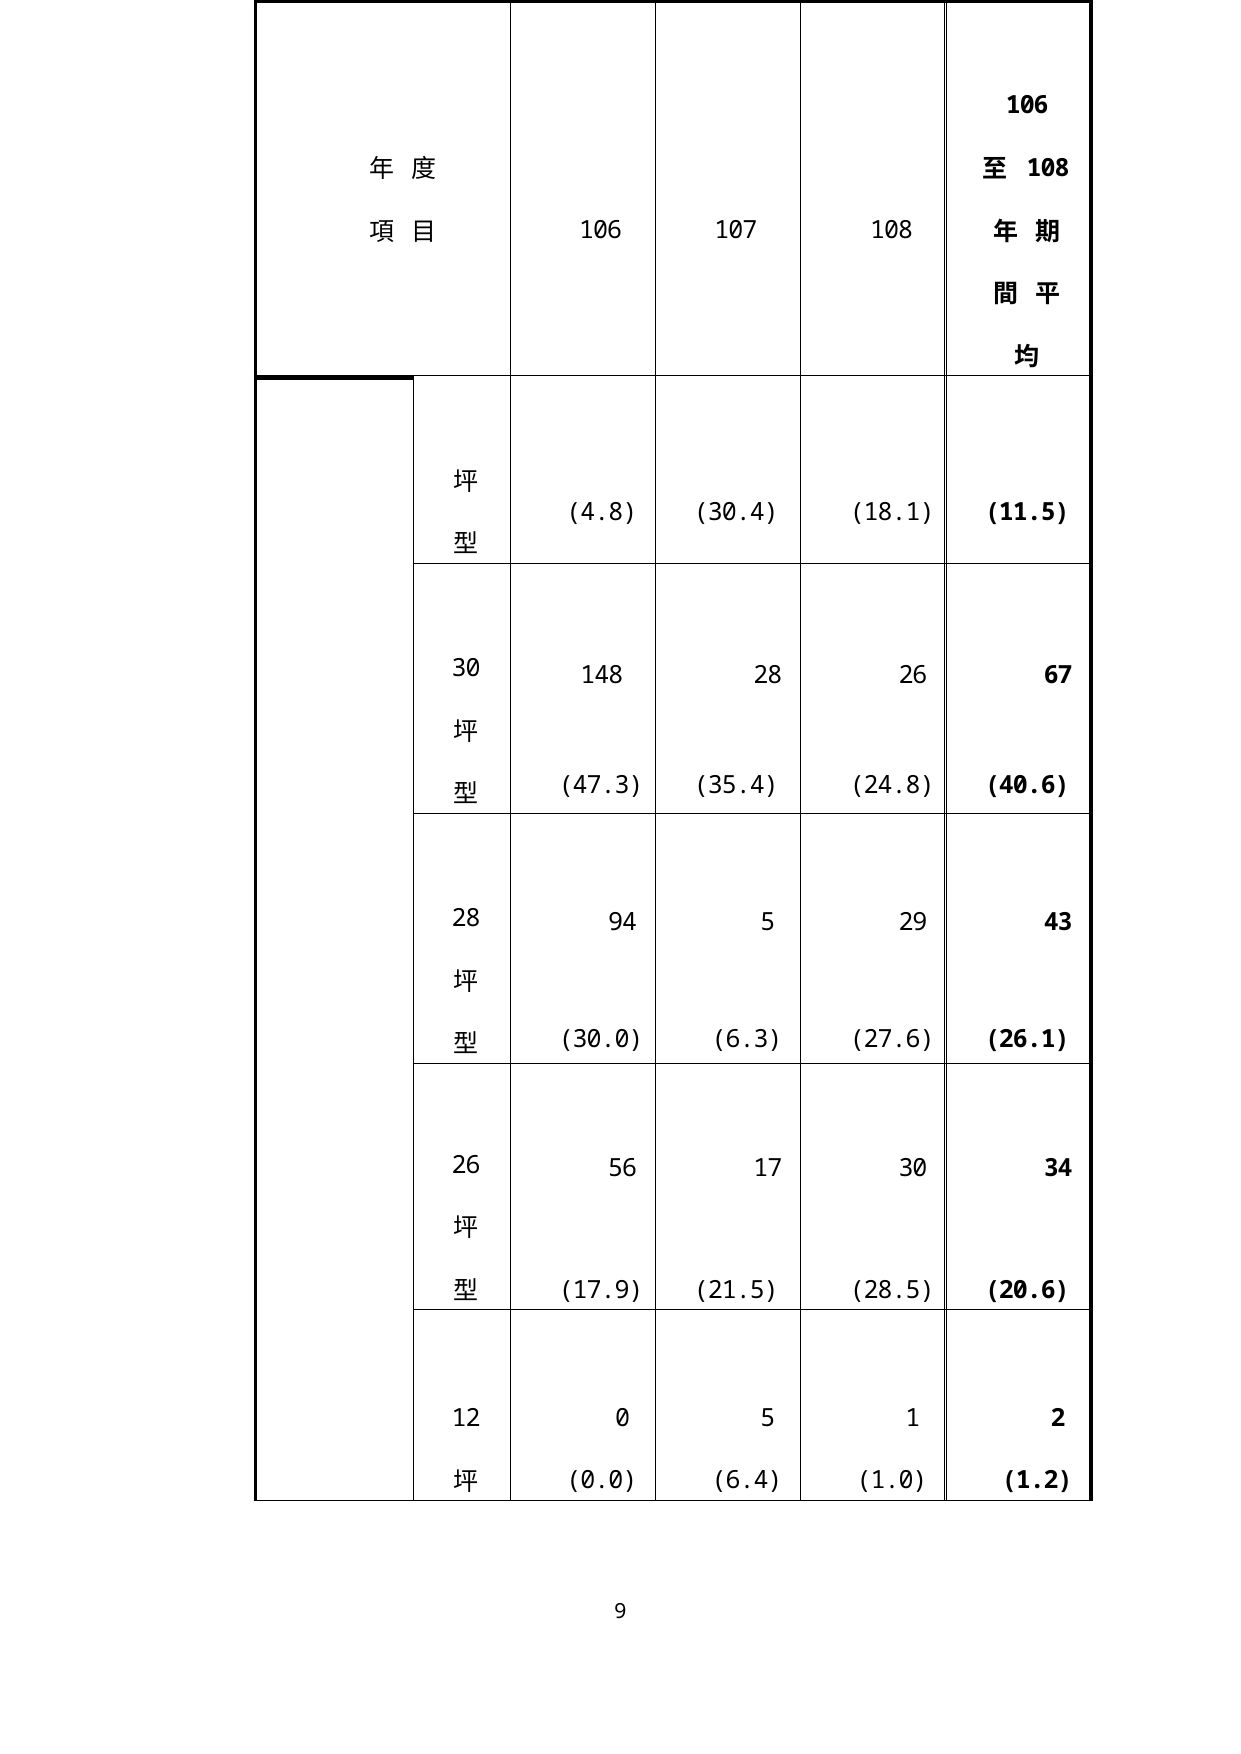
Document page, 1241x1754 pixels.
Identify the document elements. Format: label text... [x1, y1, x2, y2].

table_cell 28 (35.4) [656, 564, 800, 812]
table_cell 26坪型 [414, 1064, 510, 1309]
table_cell 5 (6.4) [656, 1310, 800, 1500]
table_cell 148 (47.3) [511, 564, 655, 812]
table_cell (18.1) [801, 376, 944, 562]
table_header 107 [656, 3, 800, 375]
table_cell 5 (6.3) [656, 814, 800, 1062]
table_cell 2 (1.2) [947, 1310, 1089, 1500]
table_cell 1 (1.0) [801, 1310, 944, 1500]
table_cell 坪型 [414, 376, 510, 562]
table_cell 17 (21.5) [656, 1064, 800, 1309]
table_cell 67 (40.6) [947, 564, 1089, 812]
table_cell 34 (20.6) [947, 1064, 1089, 1309]
table_cell 29 (27.6) [801, 814, 944, 1062]
table_cell 30坪型 [414, 564, 510, 812]
table_cell 43 (26.1) [947, 814, 1089, 1062]
table_cell 26 (24.8) [801, 564, 944, 812]
table_cell (11.5) [947, 376, 1089, 562]
table_header 108 [801, 3, 944, 375]
table_cell 56 (17.9) [511, 1064, 655, 1309]
table_cell 28坪型 [414, 814, 510, 1062]
table_cell (30.4) [656, 376, 800, 562]
table_header 106 [511, 3, 655, 375]
table_cell 0 (0.0) [511, 1310, 655, 1500]
table_header 年度 項目 [257, 3, 510, 375]
table_header 106至108年期間平均 [947, 3, 1089, 375]
table_cell 30 (28.5) [801, 1064, 944, 1309]
table_cell 94 (30.0) [511, 814, 655, 1062]
table_cell 12坪 [414, 1310, 510, 1500]
table_cell [257, 380, 413, 1500]
table_cell (4.8) [511, 376, 655, 562]
